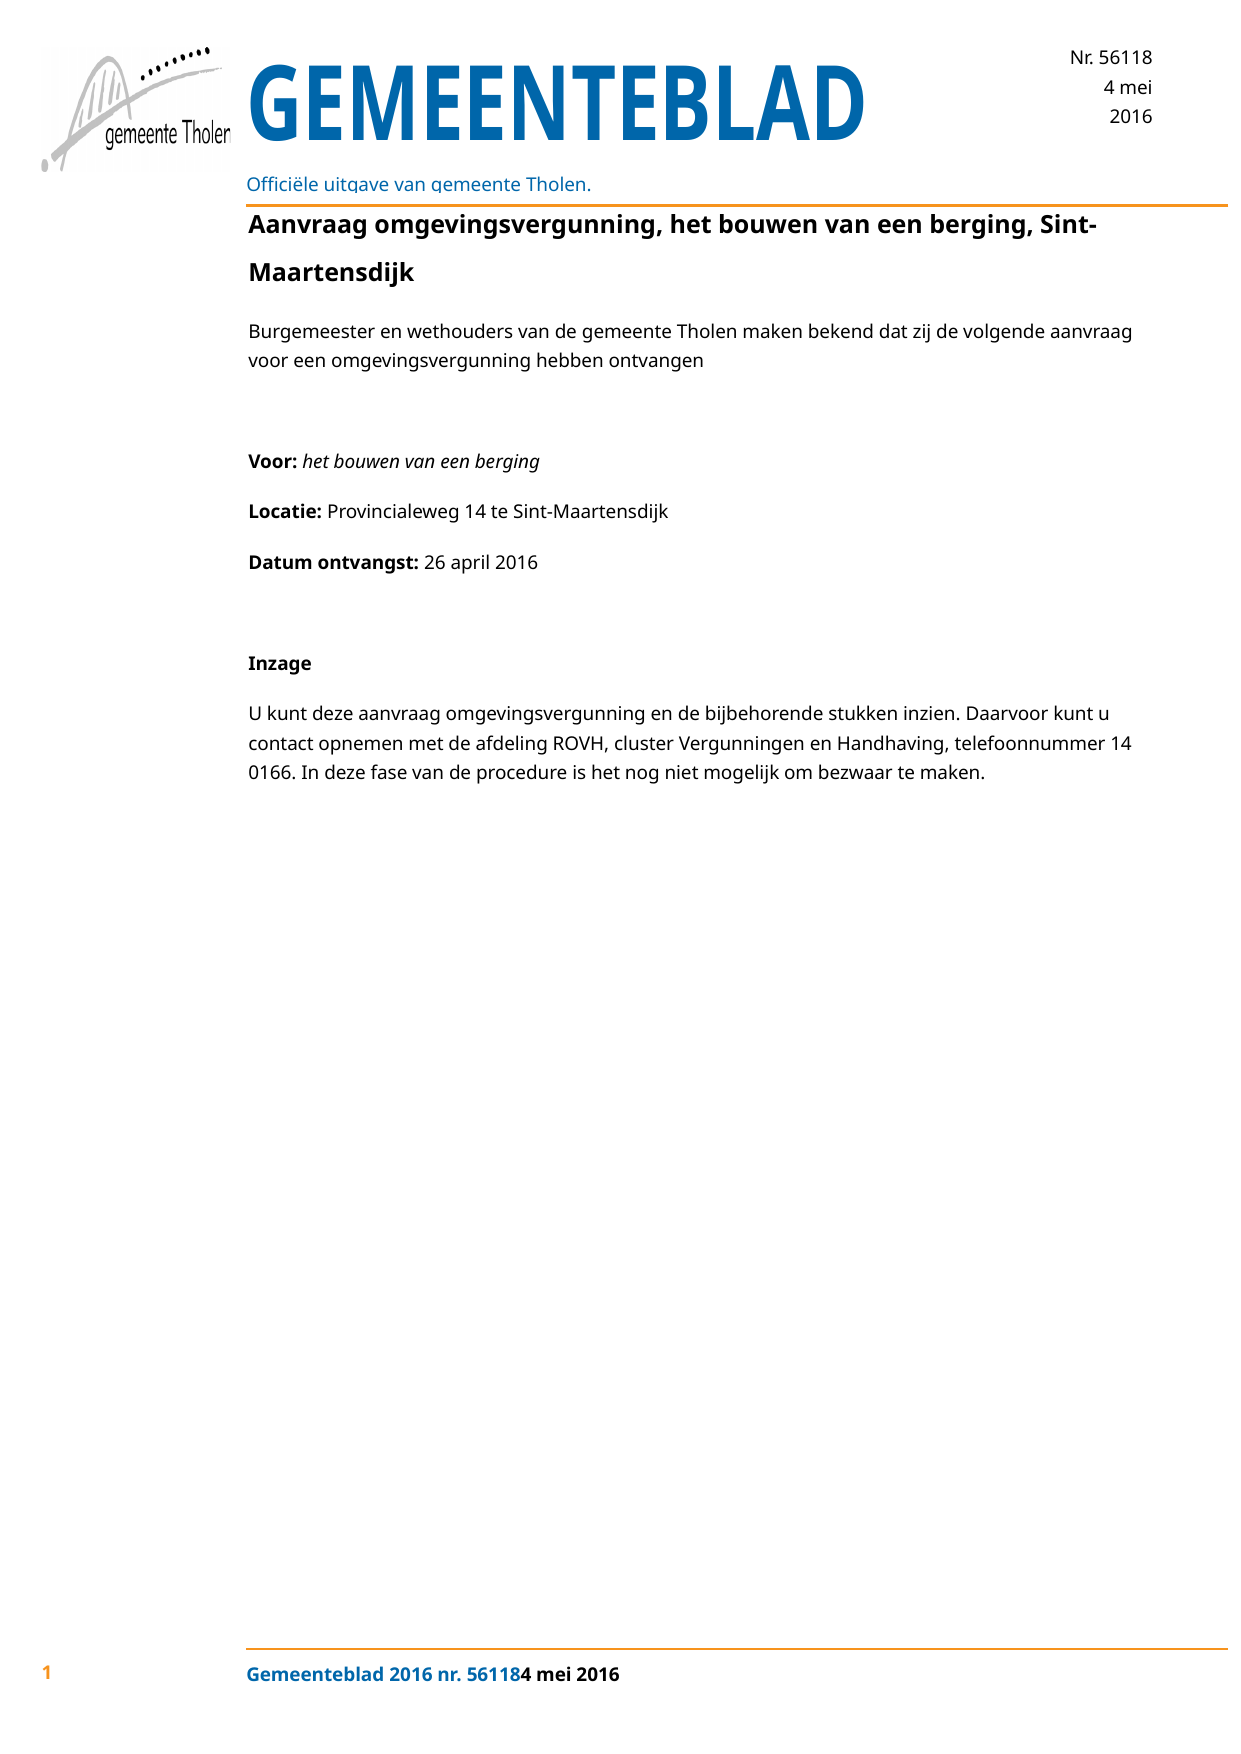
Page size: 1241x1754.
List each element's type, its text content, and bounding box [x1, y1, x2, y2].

text Inzage [248, 650, 1152, 676]
text Locatie: Provincialeweg 14 te Sint-Maartensdijk [248, 499, 1152, 524]
text Datum ontvangst: 26 april 2016 [248, 549, 1152, 575]
text Voor: het bouwen van een berging [248, 448, 1152, 474]
text Aanvraag omgevingsvergunning, het bouwen van een berging, Sint-Maartensdijk [248, 207, 1152, 288]
text U kunt deze aanvraag omgevingsvergunning en de bijbehorende stukken inzien. Daarvoor kunt u contact opnemen met de afdeling ROVH, cluster Vergunningen en Handhaving, telefoonnummer 14 0166. In deze fase van de procedure is het nog niet mogelijk om bezwaar te maken. [248, 700, 1152, 785]
text Burgemeester en wethouders van de gemeente Tholen maken bekend dat zij de volgende aanvraag voor een omgevingsvergunning hebben ontvangen [248, 318, 1152, 373]
picture [41, 47, 231, 172]
